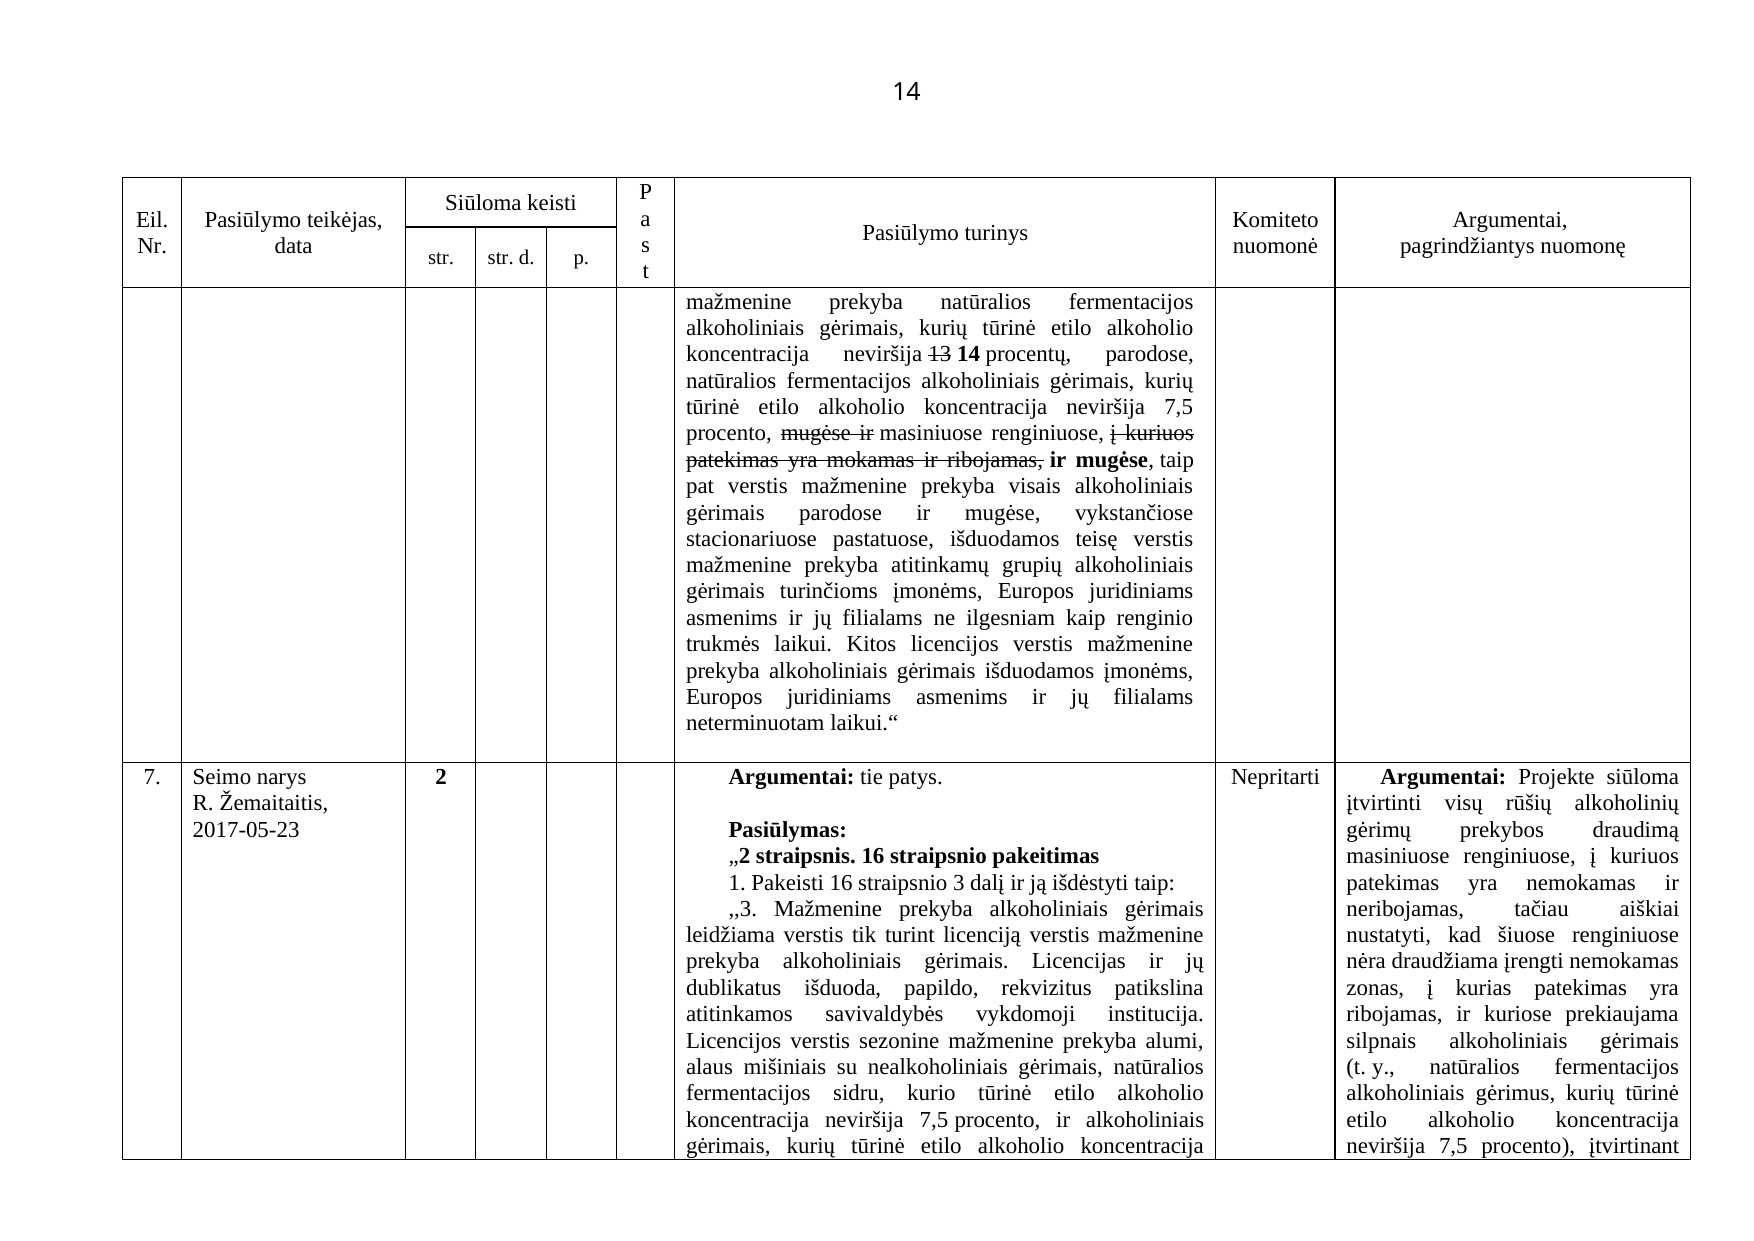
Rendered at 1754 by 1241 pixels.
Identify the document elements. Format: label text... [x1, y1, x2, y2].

table_cell [617, 763, 674, 1158]
table_cell [547, 288, 616, 762]
table_cell 7. [123, 763, 181, 1158]
table_cell [406, 288, 475, 762]
table_cell [123, 288, 181, 762]
table_cell p. [547, 228, 616, 287]
table_header Siūloma keisti [406, 178, 616, 226]
table_cell [476, 288, 546, 762]
table_header Pasiūlymo turinys [675, 178, 1215, 287]
table_cell str. d. [476, 228, 546, 287]
table_header Eil. Nr. [123, 178, 181, 287]
table_header Pasiūlymo teikėjas, data [182, 178, 405, 287]
table_header Argumentai, pagrindžiantys nuomonę [1336, 178, 1690, 287]
table_cell [617, 288, 674, 762]
table_cell Seimo narys R. Žemaitaitis, 2017-05-23 [182, 763, 405, 1158]
table_cell 2 [406, 763, 475, 1158]
table_cell [182, 288, 405, 762]
table_cell [1336, 288, 1690, 762]
table_header Pastabos [617, 178, 674, 287]
table_cell str. [406, 228, 475, 287]
table_cell [547, 763, 616, 1158]
table_cell Nepritarti [1216, 763, 1334, 1158]
table_cell Argumentai: Projekte siūloma įtvirtinti visų rūšių alkoholinių gėrimų prekybos draudimą masiniuose renginiuose, į kuriuos patekimas yra nemokamas ir neribojamas, tačiau aiškiai nustatyti, kad šiuose renginiuose nėra draudžiama įrengti nemokamas zonas, į kurias patekimas yra ribojamas, ir kuriose prekiaujama silpnais alkoholiniais gėrimais (t. y., natūralios fermentacijos alkoholiniais gėrimus, kurių tūrinė etilo alkoholio koncentracija neviršija 7,5 procento), įtvirtinant [1336, 763, 1690, 1158]
table_cell [1216, 288, 1334, 762]
table_cell [476, 763, 546, 1158]
table_header Komiteto nuomonė [1216, 178, 1334, 287]
